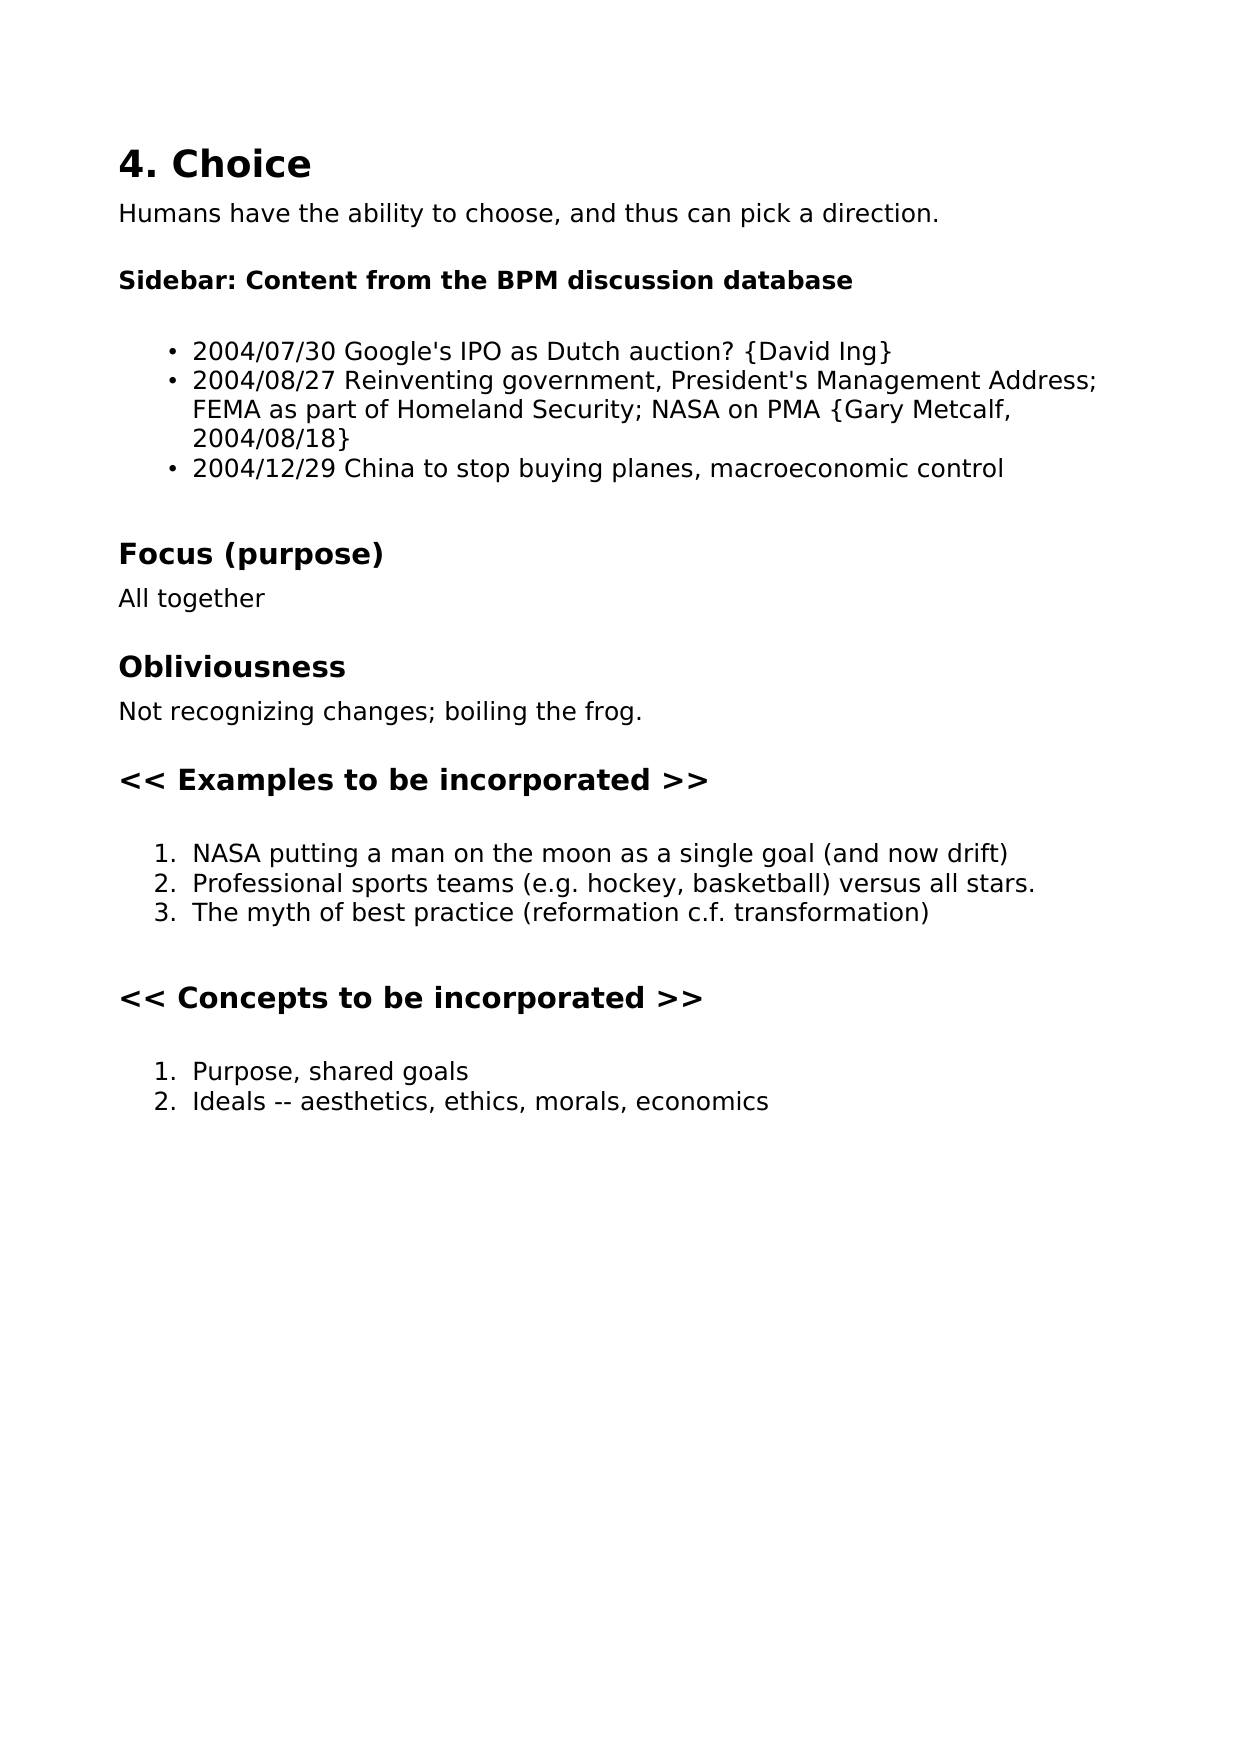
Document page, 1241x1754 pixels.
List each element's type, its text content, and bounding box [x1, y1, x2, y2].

list The myth of best practice (reformation c.f. transformation) [177, 898, 1122, 927]
text Not recognizing changes; boiling the frog. [118, 697, 1122, 726]
list 2004/07/30 Google's IPO as Dutch auction? {David Ing} [177, 337, 1122, 366]
subtitle Focus (purpose) [118, 537, 1122, 571]
subtitle Sidebar: Content from the BPM discussion database [118, 266, 1122, 295]
list Ideals -- aesthetics, ethics, morals, economics [177, 1087, 1122, 1116]
list Professional sports teams (e.g. hockey, basketball) versus all stars. [177, 869, 1122, 898]
subtitle Obliviousness [118, 651, 1122, 684]
subtitle 4. Choice [118, 143, 1122, 187]
list Purpose, shared goals [177, 1057, 1122, 1087]
text All together [118, 584, 1122, 613]
list 2004/08/27 Reinventing government, President's Management Address; FEMA as part of Homeland Security; NASA on PMA {Gary Metcalf, 2004/08/18} [177, 366, 1122, 454]
text Humans have the ability to choose, and thus can pick a direction. [118, 199, 1122, 228]
subtitle << Concepts to be incorporated >> [118, 982, 1122, 1016]
list 2004/12/29 China to stop buying planes, macroeconomic control [177, 454, 1122, 483]
subtitle << Examples to be incorporated >> [118, 764, 1122, 798]
list NASA putting a man on the moon as a single goal (and now drift) [177, 839, 1122, 869]
